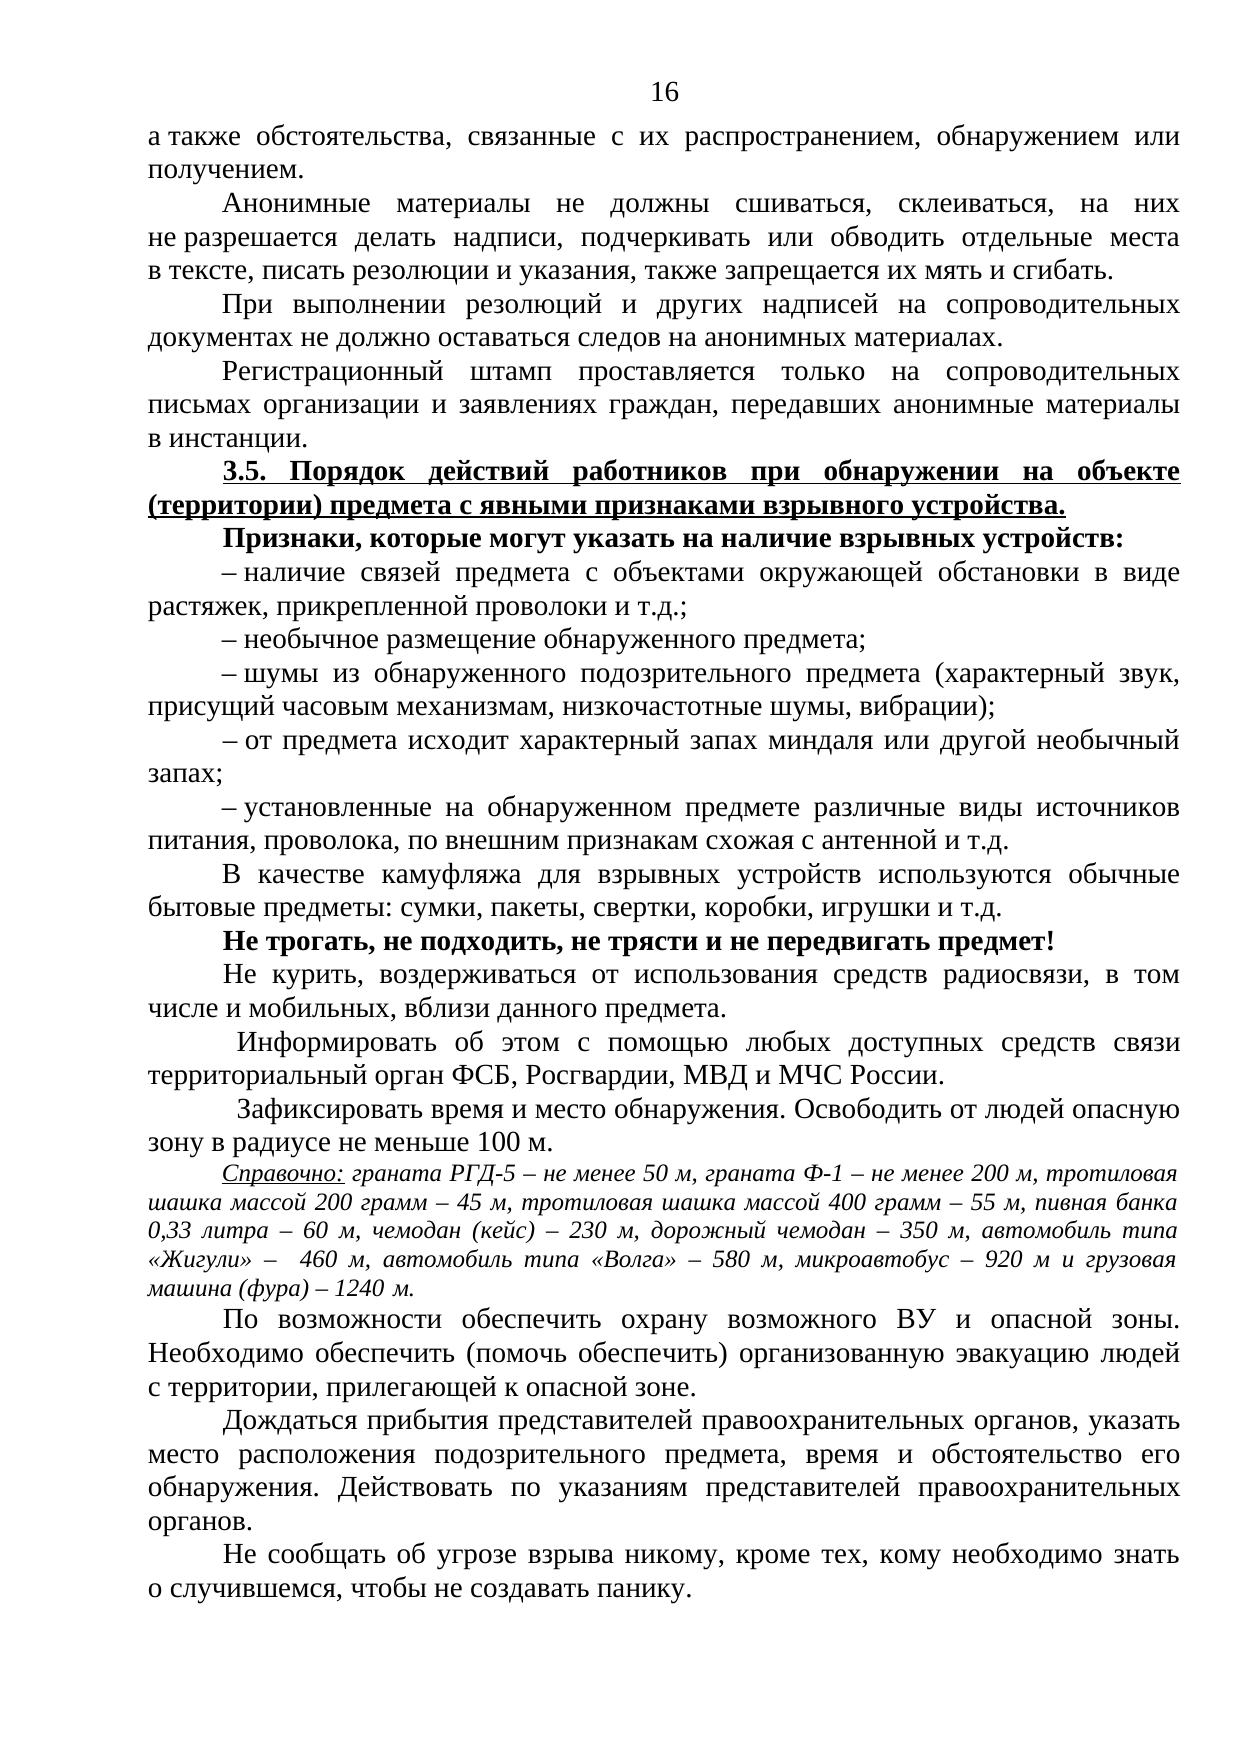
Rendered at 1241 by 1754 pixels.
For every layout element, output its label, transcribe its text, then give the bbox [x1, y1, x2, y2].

text В качестве камуфляжа для взрывных устройств используются обычные бытовые предметы: сумки, пакеты, свертки, коробки, игрушки и т.д. [148, 856, 1181, 923]
text Не трогать, не подходить, не трясти и не передвигать предмет! [148, 923, 1181, 957]
text Информировать об этом с помощью любых доступных средств связи территориальный орган ФСБ, Росгвардии, МВД и МЧС России. [148, 1024, 1181, 1091]
text Не курить, воздерживаться от использования средств радиосвязи, в том числе и мобильных, вблизи данного предмета. [148, 957, 1181, 1024]
text Регистрационный штамп проставляется только на сопроводительных письмах организации и заявлениях граждан, передавших анонимные материалы в инстанции. [148, 353, 1181, 453]
text Справочно: граната РГД-5 – не менее 50 м, граната Ф-1 – не менее 200 м, тротиловая шашка массой 200 грамм – 45 м, тротиловая шашка массой 400 грамм – 55 м, пивная банка 0,33 литра – 60 м, чемодан (кейс) – 230 м, дорожный чемодан – 350 м, автомобиль типа «Жигули» – 460 м, автомобиль типа «Волга» – 580 м, микроавтобус – 920 м и грузовая машина (фура) – 1240 м. [148, 1158, 1181, 1302]
text а также обстоятельства, связанные с их распространением, обнаружением или получением. [148, 118, 1181, 185]
text Не сообщать об угрозе взрыва никому, кроме тех, кому необходимо знать о случившемся, чтобы не создавать панику. [148, 1536, 1181, 1603]
text При выполнении резолюций и других надписей на сопроводительных документах не должно оставаться следов на анонимных материалах. [148, 286, 1181, 353]
text – установленные на обнаруженном предмете различные виды источников питания, проволока, по внешним признакам схожая с антенной и т.д. [148, 789, 1181, 856]
text 3.5. Порядок действий работников при обнаружении на объекте (территории) предмета с явными признаками взрывного устройства. [148, 453, 1181, 521]
text – необычное размещение обнаруженного предмета; [148, 621, 1181, 655]
text – шумы из обнаруженного подозрительного предмета (характерный звук, присущий часовым механизмам, низкочастотные шумы, вибрации); [148, 655, 1181, 722]
text Признаки, которые могут указать на наличие взрывных устройств: [148, 521, 1181, 554]
text По возможности обеспечить охрану возможного ВУ и опасной зоны. Необходимо обеспечить (помочь обеспечить) организованную эвакуацию людей с территории, прилегающей к опасной зоне. [148, 1302, 1181, 1402]
text Зафиксировать время и место обнаружения. Освободить от людей опасную зону в радиусе не меньше 100 м. [148, 1091, 1181, 1158]
text Дождаться прибытия представителей правоохранительных органов, указать место расположения подозрительного предмета, время и обстоятельство его обнаружения. Действовать по указаниям представителей правоохранительных органов. [148, 1402, 1181, 1536]
text – наличие связей предмета с объектами окружающей обстановки в виде растяжек, прикрепленной проволоки и т.д.; [148, 554, 1181, 621]
text – от предмета исходит характерный запах миндаля или другой необычный запах; [148, 722, 1181, 789]
text Анонимные материалы не должны сшиваться, склеиваться, на них не разрешается делать надписи, подчеркивать или обводить отдельные места в тексте, писать резолюции и указания, также запрещается их мять и сгибать. [148, 185, 1181, 286]
